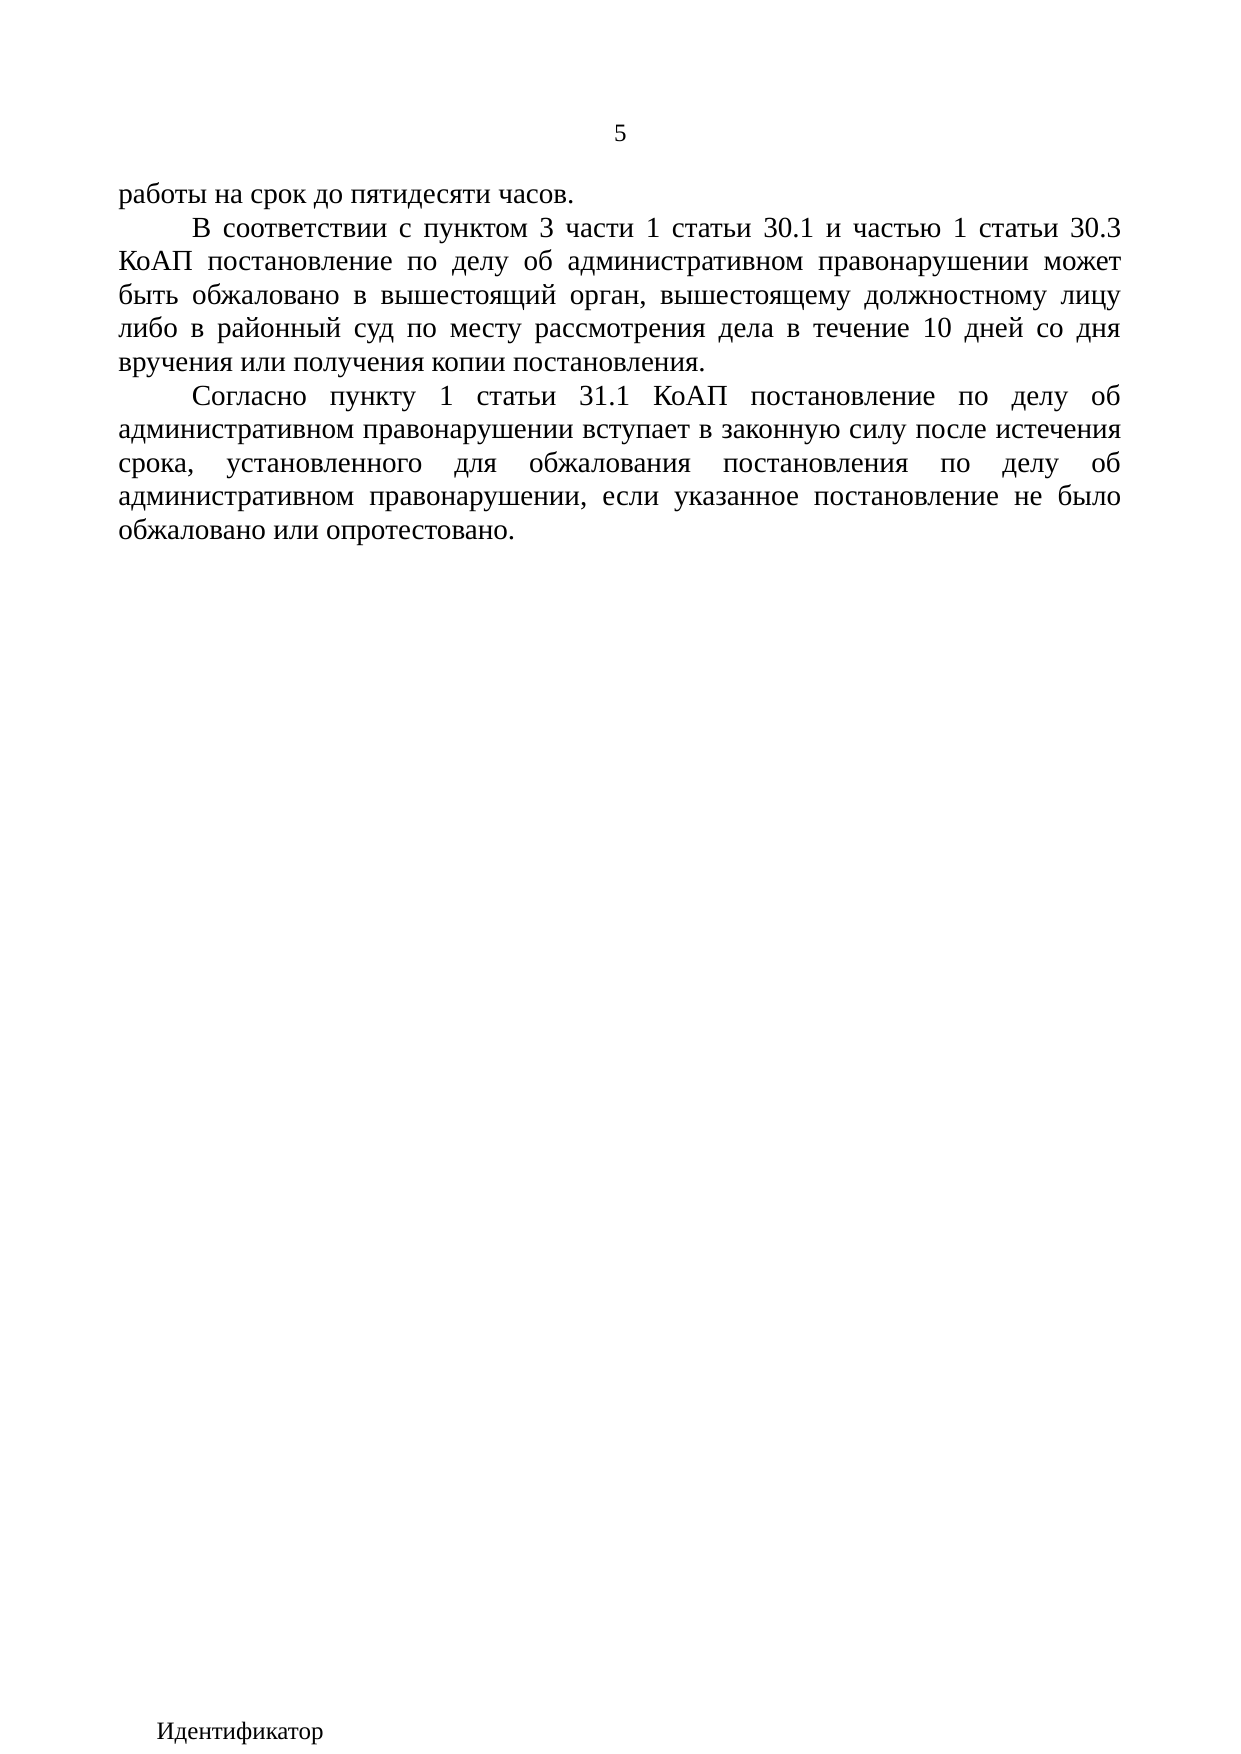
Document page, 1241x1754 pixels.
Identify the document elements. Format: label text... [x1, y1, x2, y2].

text работы на срок до пятидесяти часов. [118, 176, 1122, 210]
text Согласно пункту 1 статьи 31.1 КоАП постановление по делу об административном правонарушении вступает в законную силу после истечения срока, установленного для обжалования постановления по делу об административном правонарушении, если указанное постановление не было обжаловано или опротестовано. [118, 378, 1122, 545]
text В соответствии с пунктом 3 части 1 статьи 30.1 и частью 1 статьи 30.3 КоАП постановление по делу об административном правонарушении может быть обжаловано в вышестоящий орган, вышестоящему должностному лицу либо в районный суд по месту рассмотрения дела в течение 10 дней со дня вручения или получения копии постановления. [118, 210, 1122, 378]
